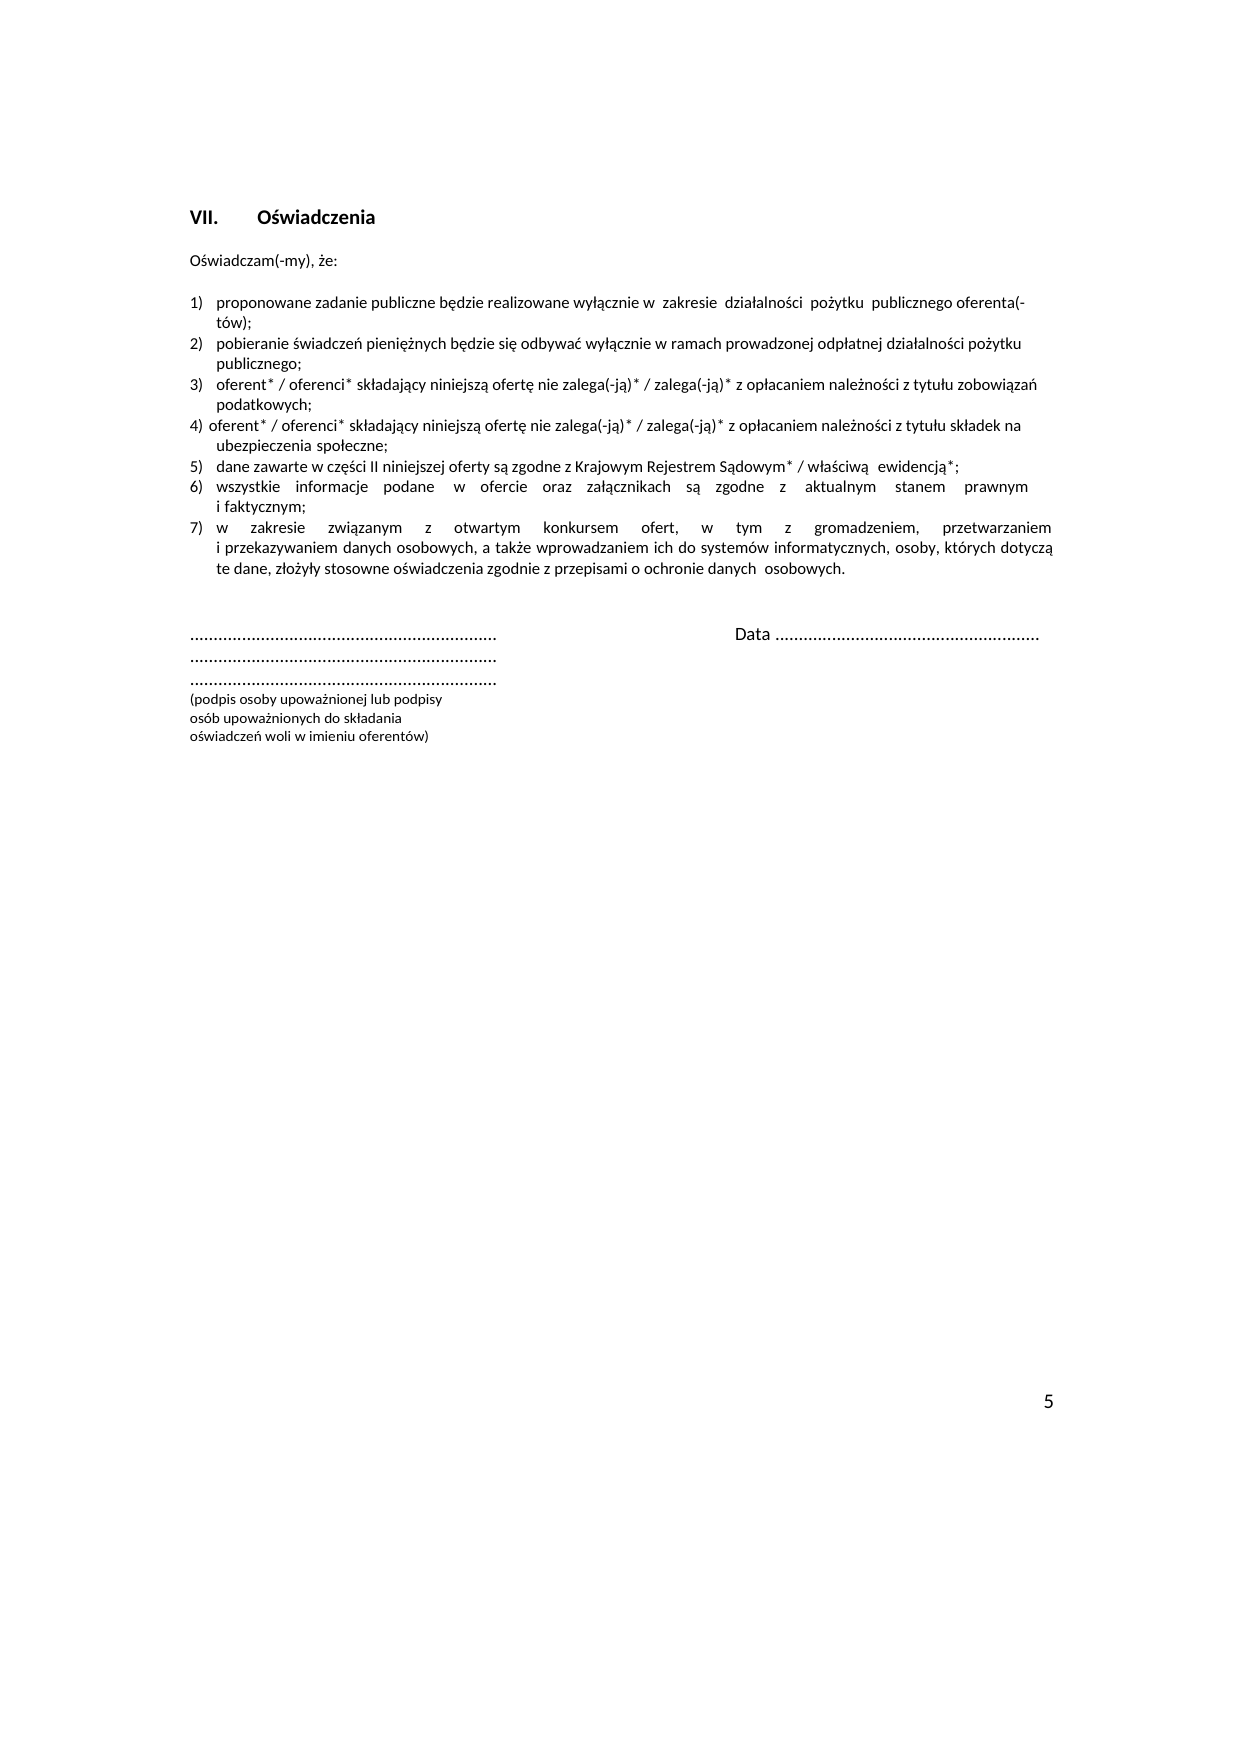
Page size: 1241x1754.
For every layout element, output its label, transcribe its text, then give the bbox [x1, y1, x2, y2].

list wszystkie informacje podane w ofercie oraz załącznikach są zgodne z aktualnym stanem prawnym i faktycznym; [189, 476, 1053, 517]
list oferent* / oferenci* składający niniejszą ofertę nie zalega(-ją)* / zalega(-ją)* z opłacaniem należności z tytułu składek na ubezpieczenia społeczne; [189, 415, 1053, 456]
text ................................................................. [189, 644, 1146, 667]
list proponowane zadanie publiczne będzie realizowane wyłącznie w zakresie działalności pożytku publicznego oferenta(-tów); [189, 292, 1053, 333]
subtitle ................................................................. Data ........................................................ [189, 622, 1146, 644]
list pobieranie świadczeń pieniężnych będzie się odbywać wyłącznie w ramach prowadzonej odpłatnej działalności pożytku publicznego; [189, 333, 1054, 374]
text ................................................................. [189, 667, 1146, 690]
text 5 [94, 1388, 1053, 1414]
list oferent* / oferenci* składający niniejszą ofertę nie zalega(-ją)* / zalega(-ją)* z opłacaniem należności z tytułu zobowiązań podatkowych; [189, 374, 1054, 414]
subtitle Oświadczenia [189, 204, 1146, 230]
text Oświadczam(-my), że: [189, 251, 1146, 271]
list dane zawarte w części II niniejszej oferty są zgodne z Krajowym Rejestrem Sądowym* / właściwą ewidencją*; [189, 456, 1146, 476]
text (podpis osoby upoważnionej lub podpisy osób upoważnionych do składania oświadczeń woli w imieniu oferentów) [189, 691, 472, 745]
list w zakresie związanym z otwartym konkursem ofert, w tym z gromadzeniem, przetwarzaniem i przekazywaniem danych osobowych, a także wprowadzaniem ich do systemów informatycznych, osoby, których dotyczą te dane, złożyły stosowne oświadczenia zgodnie z przepisami o ochronie danych osobowych. [189, 517, 1053, 578]
